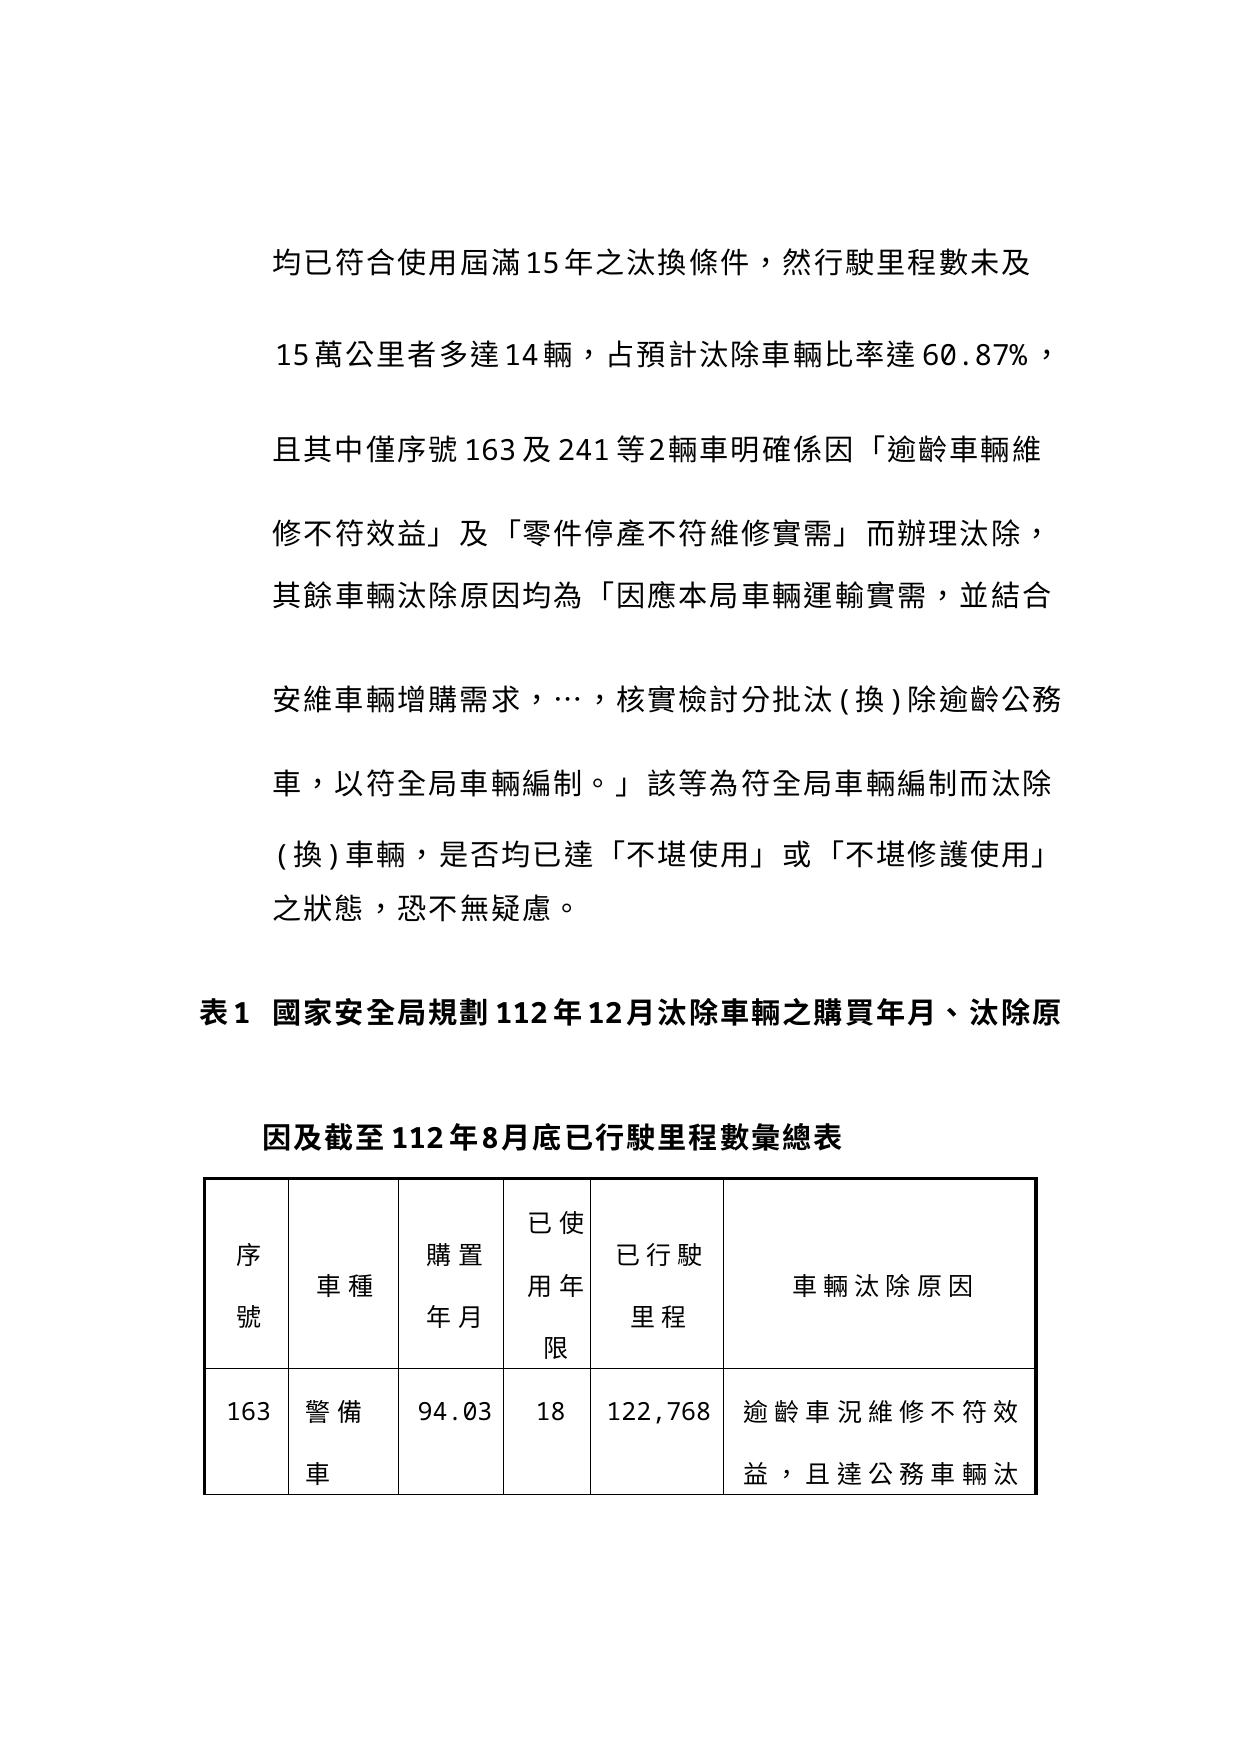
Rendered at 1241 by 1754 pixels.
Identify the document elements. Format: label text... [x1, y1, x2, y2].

table_header 已行駛 里程 [591, 1180, 723, 1368]
table_cell 18 [504, 1369, 590, 1494]
table_cell 94.03 [399, 1369, 503, 1494]
table_cell 逾齡車況維修不符效益，且達公務車輛汰 [724, 1369, 1034, 1494]
table_header 車種 [289, 1180, 398, 1368]
table_header 購置 年月 [399, 1180, 503, 1368]
table_header 車輛汰除原因 [724, 1180, 1034, 1368]
table_cell 警備車 [289, 1369, 398, 1494]
table_cell 163 [206, 1369, 288, 1494]
table_header 已使用年限 [504, 1180, 590, 1368]
text 表1 國家安全局規劃112年12月汰除車輛之購買年月、汰除原因及截至112年8月底已行駛里程數彙總表 [192, 927, 1063, 1177]
table_cell 122,768 [591, 1369, 723, 1494]
table_header 序號 [206, 1180, 288, 1368]
text 均已符合使用屆滿15年之汰換條件，然行駛里程數未及15萬公里者多達14輛，占預計汰除車輛比率達60.87%，且其中僅序號163及241等2輛車明確係因「逾齡車輛維修不符效益」及「零件停產不符維修實需」而辦理汰除，其餘車輛汰除原因均為「因應本局車輛運輸實需，並結合安維車輛增購需求，…，核實檢討分批汰(換)除逾齡公務車，以符全局車輛編制。」該等為符全局車輛編制而汰除(換)車輛，是否均已達「不堪使用」或「不堪修護使用」之狀態，恐不無疑慮。 [266, 177, 1063, 927]
